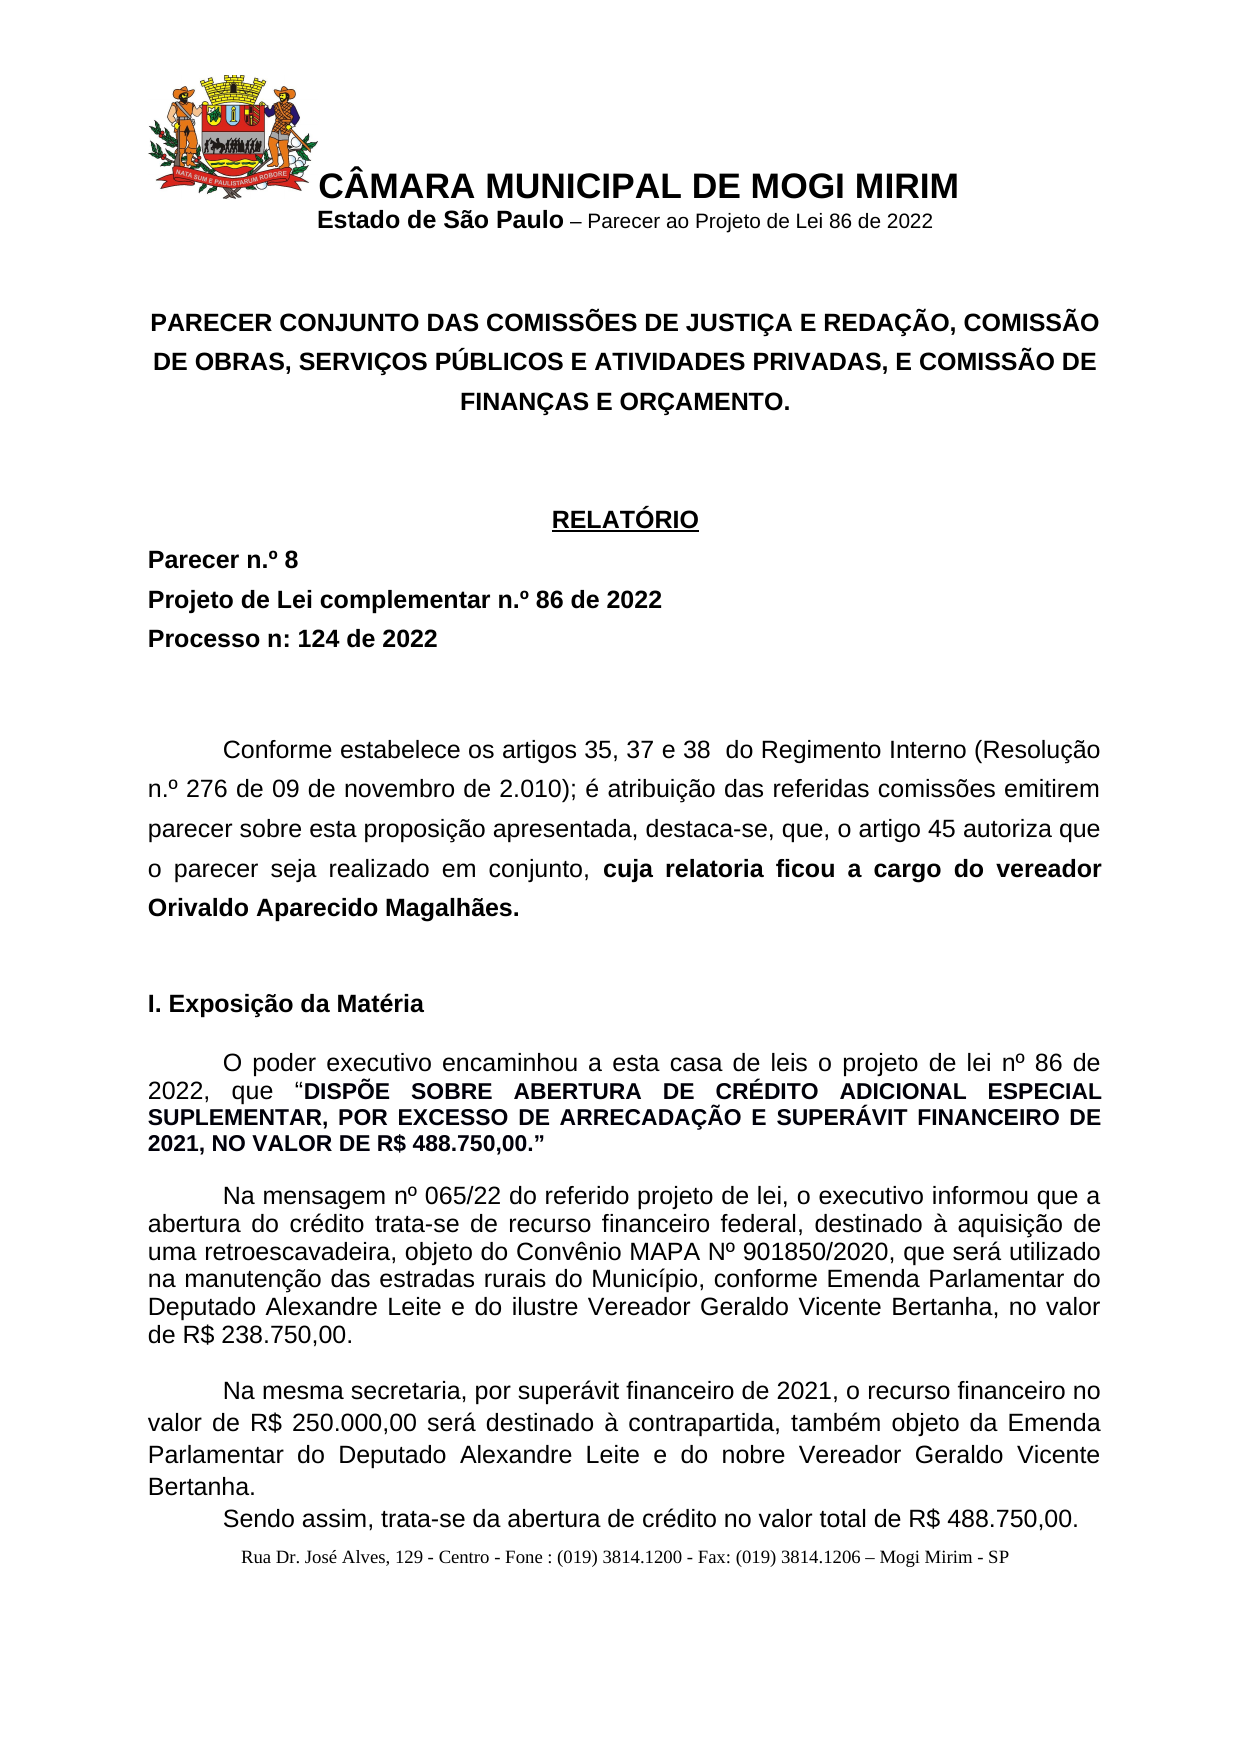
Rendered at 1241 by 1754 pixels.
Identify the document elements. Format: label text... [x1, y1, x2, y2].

text Parecer n.º 8 [148, 534, 1103, 574]
picture [147, 75, 318, 199]
text Projeto de Lei complementar n.º 86 de 2022 [148, 574, 1103, 613]
text PARECER CONJUNTO DAS COMISSÕES DE JUSTIÇA E REDAÇÃO, COMISSÃO DE OBRAS, SERVIÇOS PÚBLICOS E ATIVIDADES PRIVADAS, E COMISSÃO DE FINANÇAS E ORÇAMENTO. [148, 297, 1103, 415]
text Na mensagem nº 065/22 do referido projeto de lei, o executivo informou que a abertura do crédito trata-se de recurso financeiro federal, destinado à aquisição de uma retroescavadeira, objeto do Convênio MAPA Nº 901850/2020, que será utilizado na manutenção das estradas rurais do Município, conforme Emenda Parlamentar do Deputado Alexandre Leite e do ilustre Vereador Geraldo Vicente Bertanha, no valor de R$ 238.750,00. [148, 1181, 1103, 1349]
text I. Exposição da Matéria [148, 989, 1103, 1017]
text RELATÓRIO [148, 494, 1103, 534]
text Na mesma secretaria, por superávit financeiro de 2021, o recurso financeiro no valor de R$ 250.000,00 será destinado à contrapartida, também objeto da Emenda Parlamentar do Deputado Alexandre Leite e do nobre Vereador Geraldo Vicente Bertanha. [148, 1377, 1103, 1501]
text Sendo assim, trata-se da abertura de crédito no valor total de R$ 488.750,00. [148, 1505, 1103, 1533]
text O poder executivo encaminhou a esta casa de leis o projeto de lei nº 86 de 2022, que “DISPÕE SOBRE ABERTURA DE CRÉDITO ADICIONAL ESPECIAL SUPLEMENTAR, POR EXCESSO DE ARRECADAÇÃO E SUPERÁVIT FINANCEIRO DE 2021, NO VALOR DE R$ 488.750,00.” [148, 1049, 1103, 1156]
text Processo n: 124 de 2022 [148, 613, 1103, 653]
text Conforme estabelece os artigos 35, 37 e 38 do Regimento Interno (Resolução n.º 276 de 09 de novembro de 2.010); é atribuição das referidas comissões emitirem parecer sobre esta proposição apresentada, destaca-se, que, o artigo 45 autoriza que o parecer seja realizado em conjunto, cuja relatoria ficou a cargo do vereador Orivaldo Aparecido Magalhães. [148, 724, 1103, 922]
